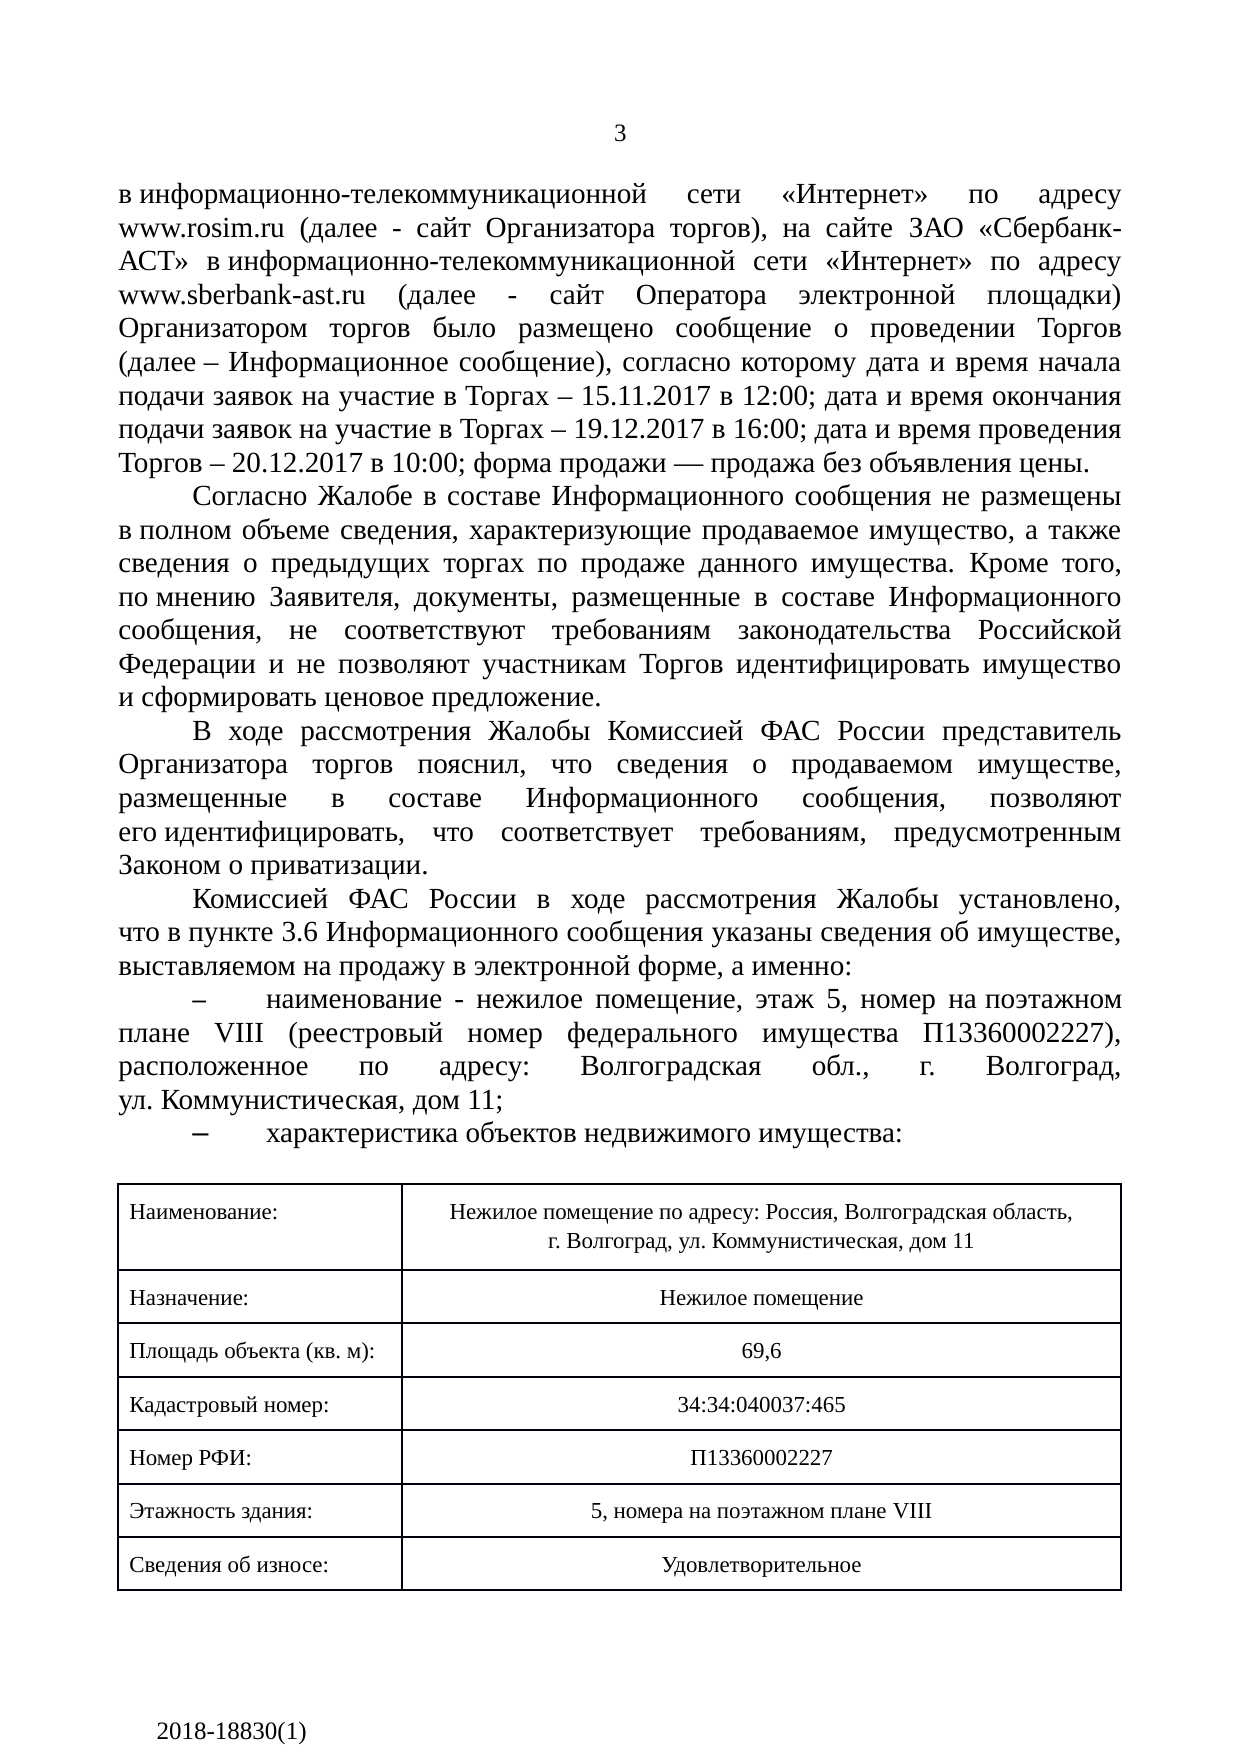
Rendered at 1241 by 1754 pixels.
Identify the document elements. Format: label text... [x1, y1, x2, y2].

table_cell Нежилое помещение [403, 1271, 1120, 1322]
table_cell Этажность здания: [119, 1485, 401, 1536]
table_header Наименование: [119, 1185, 401, 1269]
list характеристика объектов недвижимого имущества: [118, 1116, 1122, 1149]
table_cell Номер РФИ: [119, 1431, 401, 1482]
table_cell Площадь объекта (кв. м): [119, 1324, 401, 1376]
table_cell 34:34:040037:465 [403, 1378, 1120, 1429]
text Согласно Жалобе в составе Информационного сообщения не размещены в полном объеме сведения, характеризующие продаваемое имущество, а также сведения о предыдущих торгах по продаже данного имущества. Кроме того, по мнению Заявителя, документы, размещенные в составе Информационного сообщения, не соответствуют требованиям законодательства Российской Федерации и не позволяют участникам Торгов идентифицировать имущество и сформировать ценовое предложение. [118, 478, 1122, 713]
list наименование - нежилое помещение, этаж 5, номер на поэтажном плане VIII (реестровый номер федерального имущества П13360002227), расположенное по адресу: Волгоградская обл., г. Волгоград, ул. Коммунистическая, дом 11; [118, 981, 1122, 1116]
text В ходе рассмотрения Жалобы Комиссией ФАС России представитель Организатора торгов пояснил, что сведения о продаваемом имуществе, размещенные в составе Информационного сообщения, позволяют его идентифицировать, что соответствует требованиям, предусмотренным Законом о приватизации. [118, 713, 1122, 881]
table_cell Кадастровый номер: [119, 1378, 401, 1429]
table_cell 69,6 [403, 1324, 1120, 1376]
text в информационно-телекоммуникационной сети «Интернет» по адресу www.rosim.ru (далее - сайт Организатора торгов), на сайте ЗАО «Сбербанк-АСТ» в информационно-телекоммуникационной сети «Интернет» по адресу www.sberbank-ast.ru (далее - сайт Оператора электронной площадки) Организатором торгов было размещено сообщение о проведении Торгов (далее – Информационное сообщение), согласно которому дата и время начала подачи заявок на участие в Торгах – 15.11.2017 в 12:00; дата и время окончания подачи заявок на участие в Торгах – 19.12.2017 в 16:00; дата и время проведения Торгов – 20.12.2017 в 10:00; форма продажи — продажа без объявления цены. [118, 176, 1122, 478]
text Комиссией ФАС России в ходе рассмотрения Жалобы установлено, что в пункте 3.6 Информационного сообщения указаны сведения об имуществе, выставляемом на продажу в электронной форме, а именно: [118, 881, 1122, 981]
table_header Нежилое помещение по адресу: Россия, Волгоградская область, г. Волгоград, ул. Коммунистическая, дом 11 [403, 1185, 1120, 1269]
table_cell 5, номера на поэтажном плане VIII [403, 1485, 1120, 1536]
table_cell Сведения об износе: [119, 1538, 401, 1589]
table_cell Удовлетворительное [403, 1538, 1120, 1589]
table_cell Назначение: [119, 1271, 401, 1322]
table_cell П13360002227 [403, 1431, 1120, 1482]
